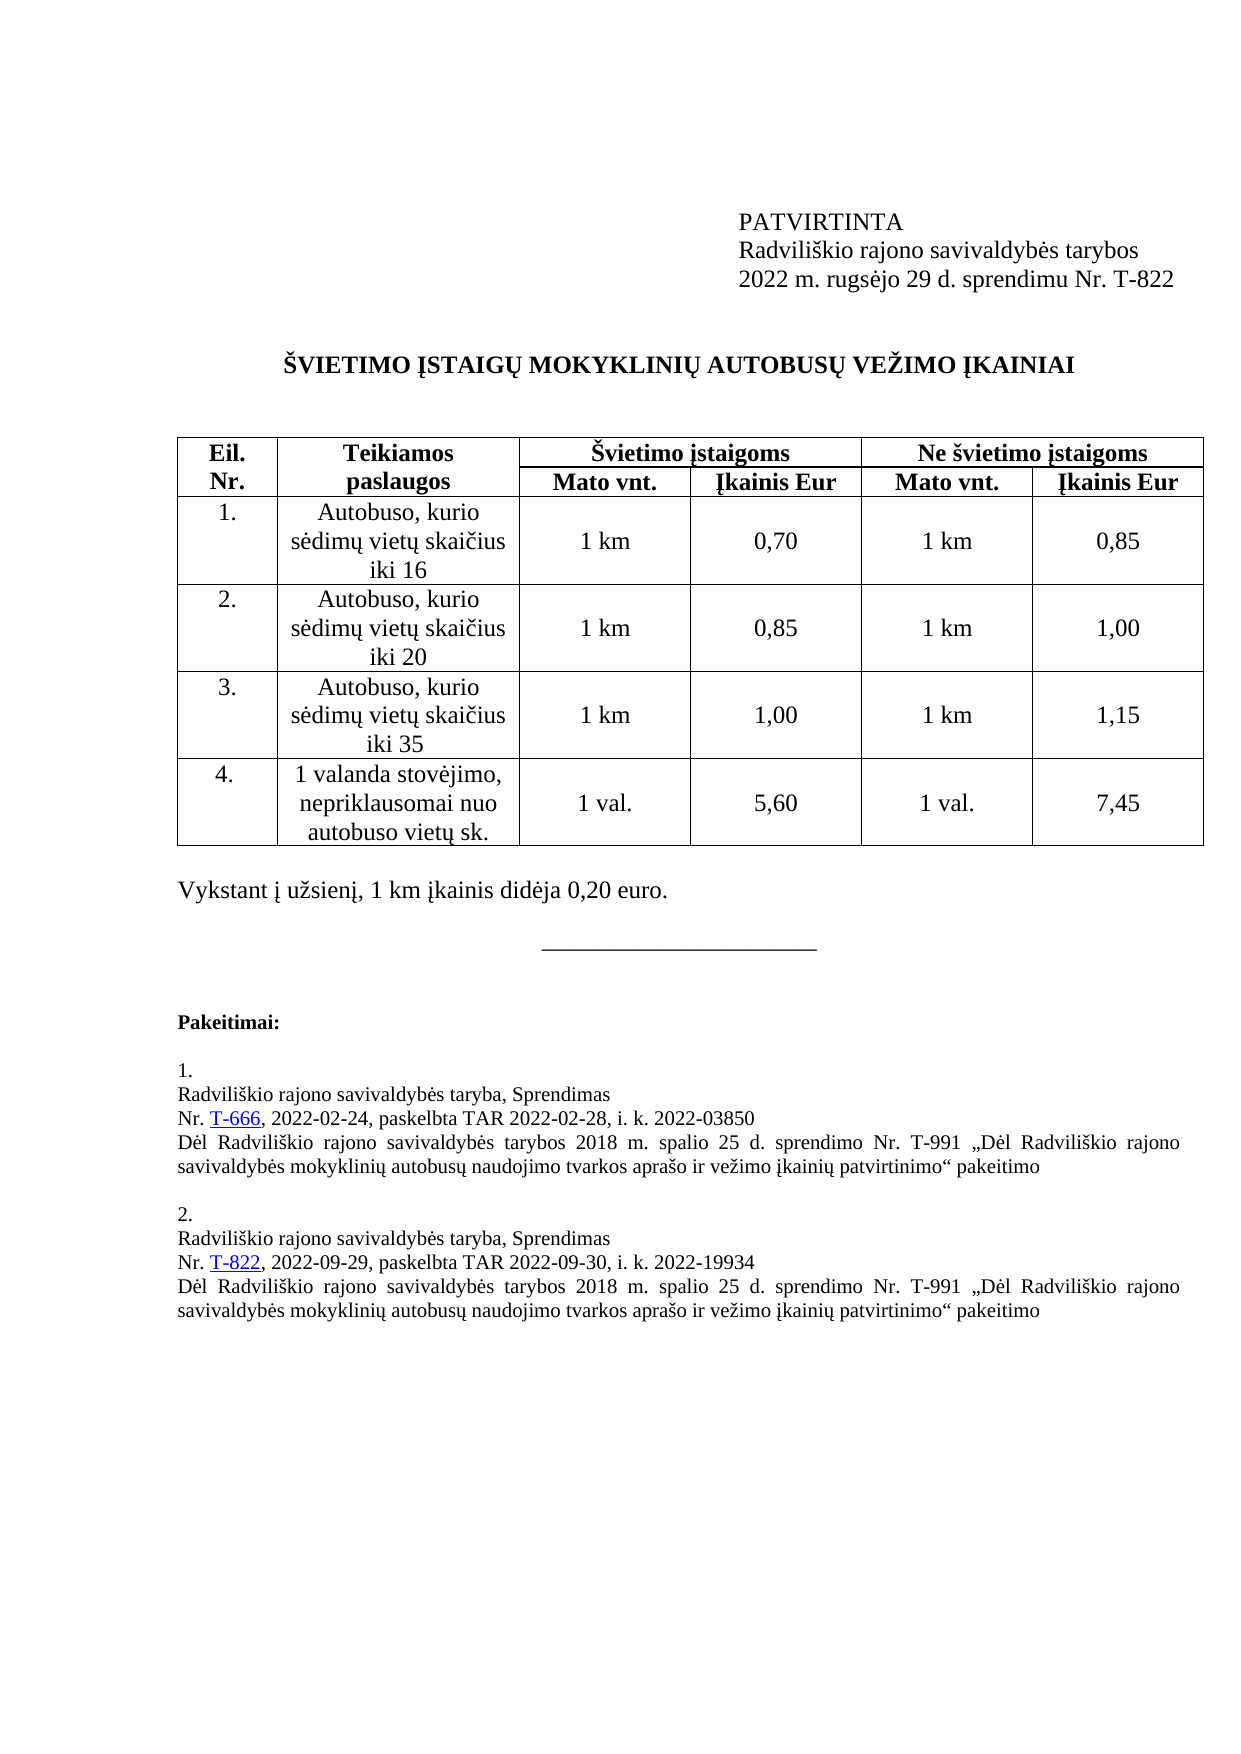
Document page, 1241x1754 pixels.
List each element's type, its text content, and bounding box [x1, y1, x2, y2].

table_cell 1 km [862, 585, 1032, 671]
table_cell 4. [178, 759, 277, 845]
text Radviliškio rajono savivaldybės taryba, Sprendimas [177, 1082, 1181, 1106]
table_cell 2. [178, 585, 277, 671]
table_cell Įkainis Eur [691, 468, 861, 496]
table_cell 1,00 [1033, 585, 1203, 671]
text 2022 m. rugsėjo 29 d. sprendimu Nr. T-822 [738, 264, 1181, 293]
text 1. [177, 1058, 1181, 1082]
table_cell 1 km [862, 672, 1032, 758]
text Nr. T-666, 2022-02-24, paskelbta TAR 2022-02-28, i. k. 2022-03850 [177, 1106, 1181, 1130]
table_cell Mato vnt. [520, 468, 690, 496]
table_cell 1 km [862, 497, 1032, 583]
table_cell Autobuso, kurio sėdimų vietų skaičius iki 20 [278, 585, 519, 671]
table_cell 0,85 [1033, 497, 1203, 583]
text –––––––––––––––––––––– [177, 933, 1181, 961]
table_cell 1 valanda stovėjimo, nepriklausomai nuo autobuso vietų sk. [278, 759, 519, 845]
table_header Ne švietimo įstaigoms [862, 438, 1203, 466]
text Pakeitimai: [177, 1009, 1181, 1034]
text 2. [177, 1202, 1181, 1226]
table_cell Autobuso, kurio sėdimų vietų skaičius iki 16 [278, 497, 519, 583]
table_cell 1,00 [691, 672, 861, 758]
table_cell 1,15 [1033, 672, 1203, 758]
text Nr. T-822, 2022-09-29, paskelbta TAR 2022-09-30, i. k. 2022-19934 [177, 1250, 1181, 1274]
text ŠVIETIMO ĮSTAIGŲ MOKYKLINIŲ AUTOBUSŲ VEŽIMO ĮKAINIAI [177, 350, 1181, 379]
table_cell 0,70 [691, 497, 861, 583]
text PATVIRTINTA [738, 207, 1181, 235]
table_cell 1 val. [862, 759, 1032, 845]
table_cell 5,60 [691, 759, 861, 845]
table_cell 1 km [520, 497, 690, 583]
table_cell 1 km [520, 585, 690, 671]
text Dėl Radviliškio rajono savivaldybės tarybos 2018 m. spalio 25 d. sprendimo Nr. T-991 „Dėl Radviliškio rajono savivaldybės mokyklinių autobusų naudojimo tvarkos aprašo ir vežimo įkainių patvirtinimo“ pakeitimo [177, 1274, 1181, 1322]
table_header Švietimo įstaigoms [520, 438, 861, 466]
table_cell 1 km [520, 672, 690, 758]
text Radviliškio rajono savivaldybės tarybos [738, 235, 1181, 264]
table_cell 1 val. [520, 759, 690, 845]
text Radviliškio rajono savivaldybės taryba, Sprendimas [177, 1226, 1181, 1250]
table_header Teikiamos paslaugos [278, 438, 519, 496]
table_cell 7,45 [1033, 759, 1203, 845]
text Dėl Radviliškio rajono savivaldybės tarybos 2018 m. spalio 25 d. sprendimo Nr. T-991 „Dėl Radviliškio rajono savivaldybės mokyklinių autobusų naudojimo tvarkos aprašo ir vežimo įkainių patvirtinimo“ pakeitimo [177, 1130, 1181, 1178]
table_cell 0,85 [691, 585, 861, 671]
table_cell Įkainis Eur [1033, 468, 1203, 496]
table_cell Mato vnt. [862, 468, 1032, 496]
text Vykstant į užsienį, 1 km įkainis didėja 0,20 euro. [177, 846, 1181, 904]
table_cell 1. [178, 497, 277, 583]
table_cell Autobuso, kurio sėdimų vietų skaičius iki 35 [278, 672, 519, 758]
table_cell 3. [178, 672, 277, 758]
table_header Eil. Nr. [178, 438, 277, 496]
